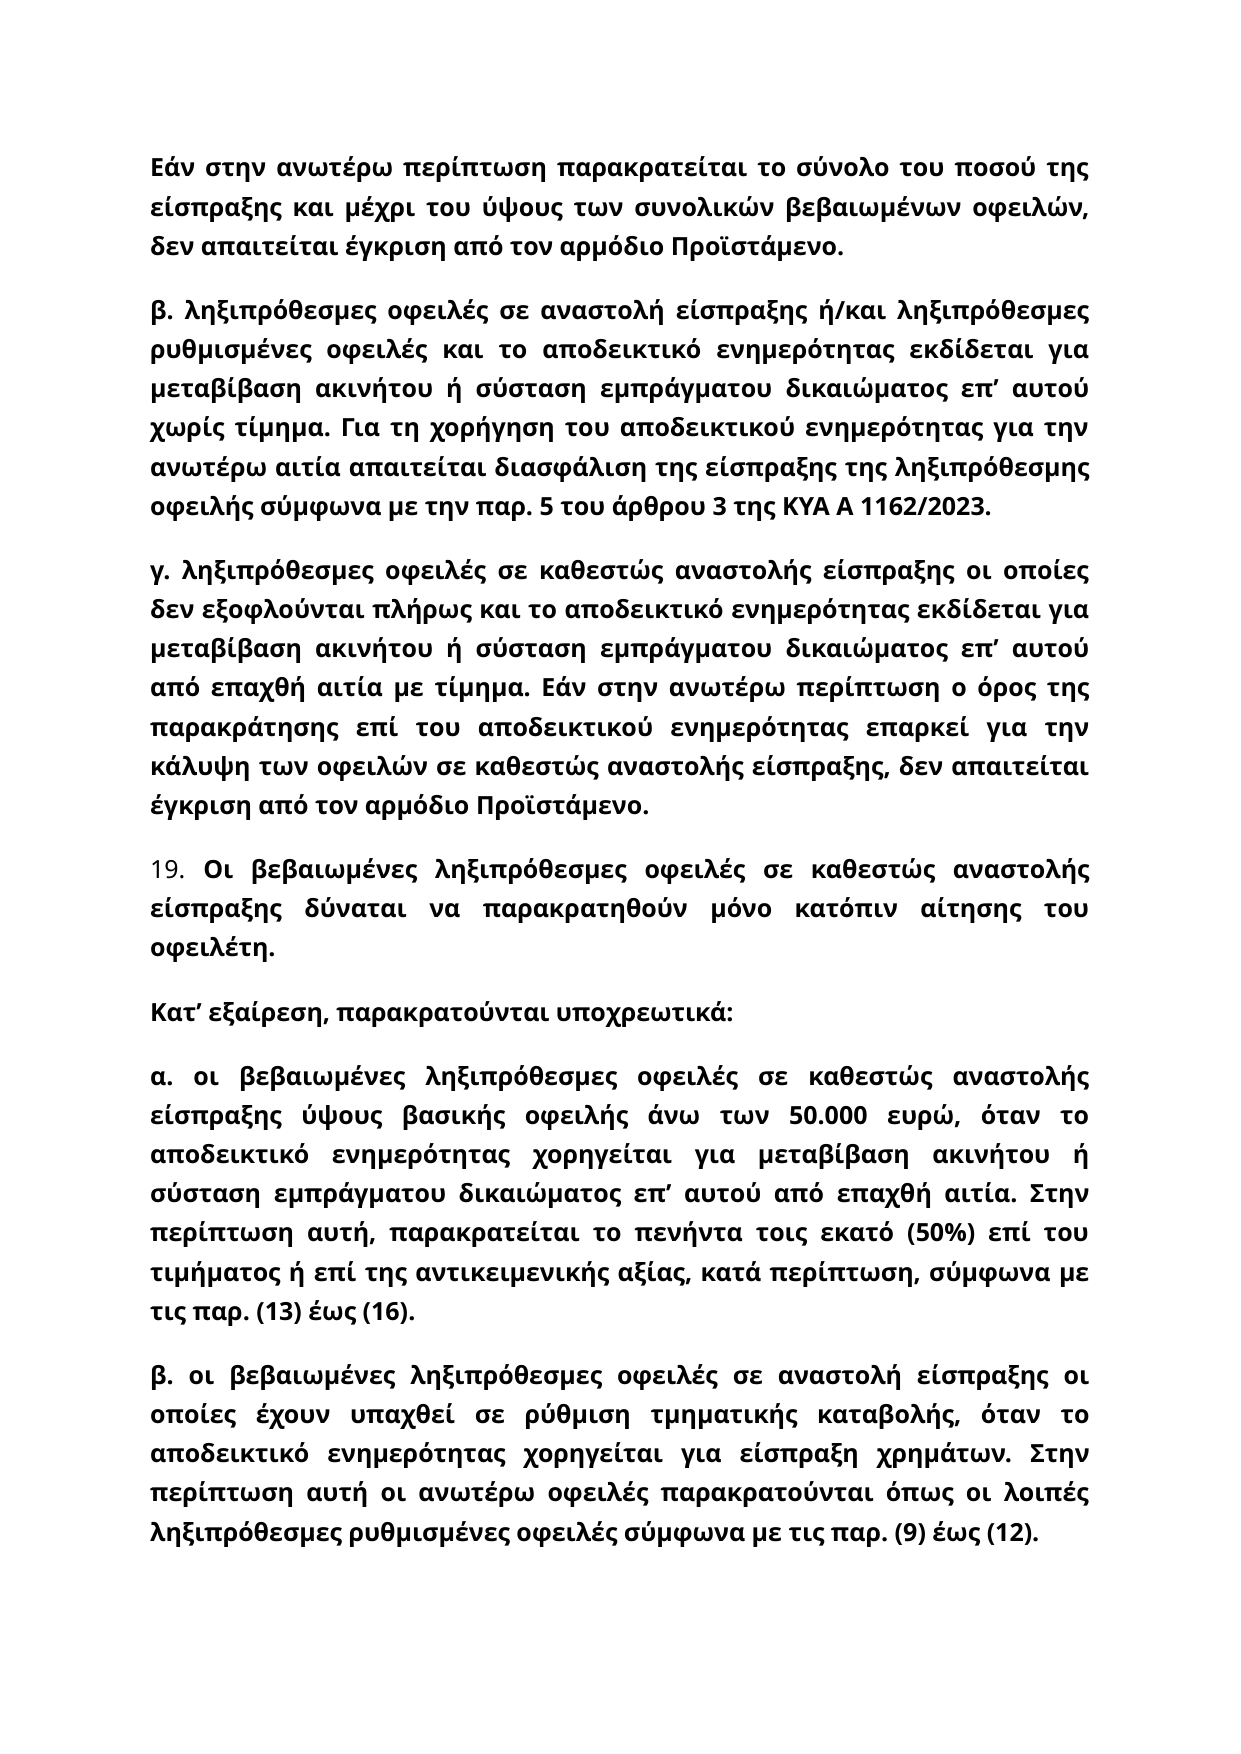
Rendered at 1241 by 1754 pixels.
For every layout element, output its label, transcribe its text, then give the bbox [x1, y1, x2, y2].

text α. οι βεβαιωμένες ληξιπρόθεσμες οφειλές σε καθεστώς αναστολής είσπραξης ύψους βασικής οφειλής άνω των 50.000 ευρώ, όταν το αποδεικτικό ενημερότητας χορηγείται για μεταβίβαση ακινήτου ή σύσταση εμπράγματου δικαιώματος επ’ αυτού από επαχθή αιτία. Στην περίπτωση αυτή, παρακρατείται το πενήντα τοις εκατό (50%) επί του τιμήματος ή επί της αντικειμενικής αξίας, κατά περίπτωση, σύμφωνα με τις παρ. (13) έως (16). [150, 1058, 1090, 1327]
text Κατ’ εξαίρεση, παρακρατούνται υποχρεωτικά: [150, 994, 1090, 1028]
text β. ληξιπρόθεσμες οφειλές σε αναστολή είσπραξης ή/και ληξιπρόθεσμες ρυθμισμένες οφειλές και το αποδεικτικό ενημερότητας εκδίδεται για μεταβίβαση ακινήτου ή σύσταση εμπράγματου δικαιώματος επ’ αυτού χωρίς τίμημα. Για τη χορήγηση του αποδεικτικού ενημερότητας για την ανωτέρω αιτία απαιτείται διασφάλιση της είσπραξης της ληξιπρόθεσμης οφειλής σύμφωνα με την παρ. 5 του άρθρου 3 της ΚΥΑ Α 1162/2023. [150, 292, 1090, 522]
text Εάν στην ανωτέρω περίπτωση παρακρατείται το σύνολο του ποσού της είσπραξης και μέχρι του ύψους των συνολικών βεβαιωμένων οφειλών, δεν απαιτείται έγκριση από τον αρμόδιο Προϊστάμενο. [150, 150, 1090, 262]
text γ. ληξιπρόθεσμες οφειλές σε καθεστώς αναστολής είσπραξης οι οποίες δεν εξοφλούνται πλήρως και το αποδεικτικό ενημερότητας εκδίδεται για μεταβίβαση ακινήτου ή σύσταση εμπράγματου δικαιώματος επ’ αυτού από επαχθή αιτία με τίμημα. Εάν στην ανωτέρω περίπτωση ο όρος της παρακράτησης επί του αποδεικτικού ενημερότητας επαρκεί για την κάλυψη των οφειλών σε καθεστώς αναστολής είσπραξης, δεν απαιτείται έγκριση από τον αρμόδιο Προϊστάμενο. [150, 552, 1090, 822]
text 19. Οι βεβαιωμένες ληξιπρόθεσμες οφειλές σε καθεστώς αναστολής είσπραξης δύναται να παρακρατηθούν μόνο κατόπιν αίτησης του οφειλέτη. [150, 852, 1090, 964]
text β. οι βεβαιωμένες ληξιπρόθεσμες οφειλές σε αναστολή είσπραξης οι οποίες έχουν υπαχθεί σε ρύθμιση τμηματικής καταβολής, όταν το αποδεικτικό ενημερότητας χορηγείται για είσπραξη χρημάτων. Στην περίπτωση αυτή οι ανωτέρω οφειλές παρακρατούνται όπως οι λοιπές ληξιπρόθεσμες ρυθμισμένες οφειλές σύμφωνα με τις παρ. (9) έως (12). [150, 1357, 1090, 1548]
